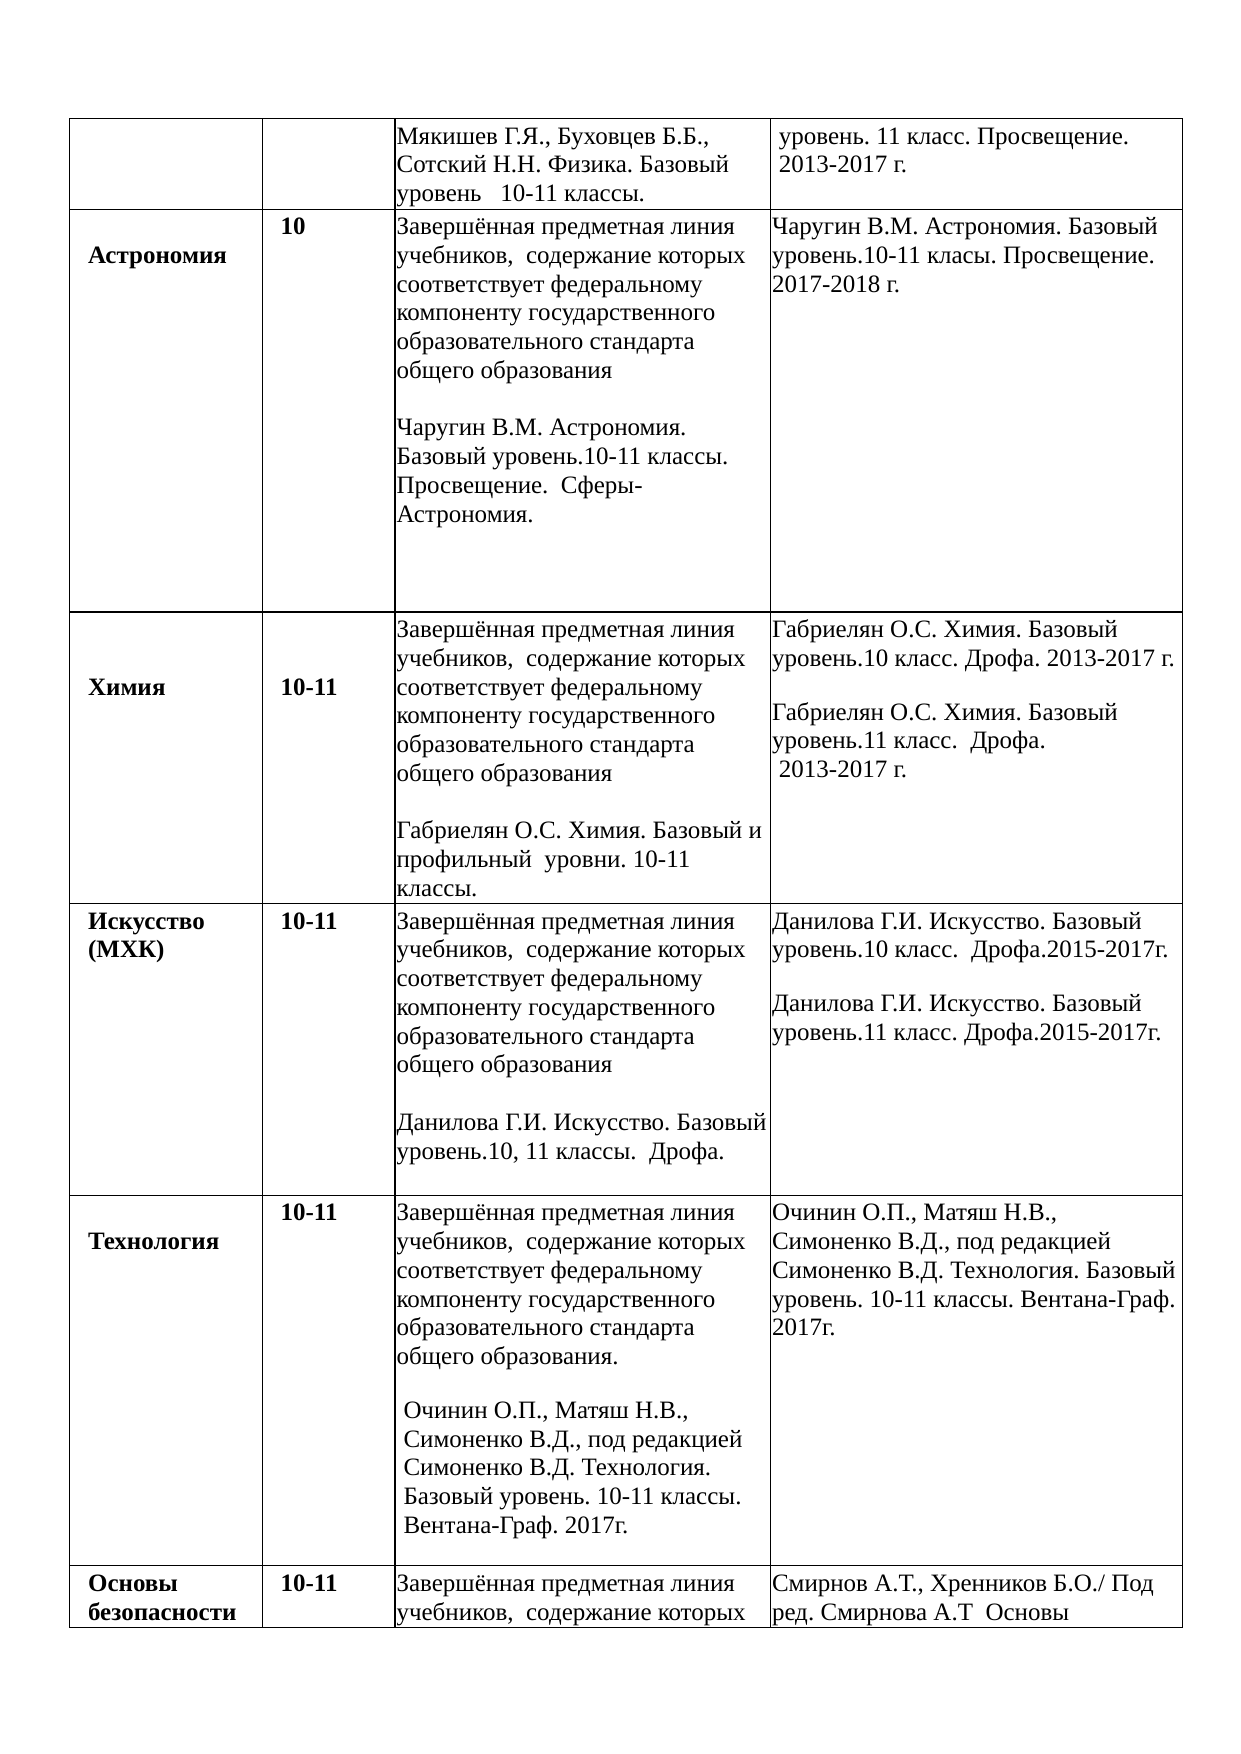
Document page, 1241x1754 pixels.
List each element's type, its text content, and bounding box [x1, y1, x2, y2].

table_cell Мякишев Г.Я., Буховцев Б.Б., Сотский Н.Н. Физика. Базовый уровень 10-11 классы. [396, 119, 770, 208]
table_cell Завершённая предметная линия учебников, содержание которых соответствует федеральному компоненту государственного образовательного стандарта общего образования Габриелян О.С. Химия. Базовый и профильный уровни. 10-11 классы. [396, 613, 770, 903]
table_cell Химия [70, 613, 262, 903]
table_cell Данилова Г.И. Искусство. Базовый уровень.10 класс. Дрофа.2015-2017г. Данилова Г.И. Искусство. Базовый уровень.11 класс. Дрофа.2015-2017г. [771, 904, 1182, 1195]
table_cell Основы безопасности [70, 1566, 262, 1627]
table_cell Завершённая предметная линия учебников, содержание которых соответствует федеральному компоненту государственного образовательного стандарта общего образования. Очинин О.П., Матяш Н.В., Симоненко В.Д., под редакцией Симоненко В.Д. Технология. Базовый уровень. 10-11 классы. Вентана-Граф. 2017г. [396, 1196, 770, 1565]
table_cell Завершённая предметная линия учебников, содержание которых соответствует федеральному компоненту государственного образовательного стандарта общего образования Чаругин В.М. Астрономия. Базовый уровень.10-11 классы. Просвещение. Сферы-Астрономия. [396, 210, 770, 611]
table_cell Астрономия [70, 210, 262, 611]
table_cell Завершённая предметная линия учебников, содержание которых соответствует федеральному компоненту государственного образовательного стандарта общего образования Данилова Г.И. Искусство. Базовый уровень.10, 11 классы. Дрофа. [396, 904, 770, 1195]
table_cell 10-11 [263, 1566, 394, 1627]
table_cell Технология [70, 1196, 262, 1565]
table_cell Искусство (МХК) [70, 904, 262, 1195]
table_cell Габриелян О.С. Химия. Базовый уровень.10 класс. Дрофа. 2013-2017 г. Габриелян О.С. Химия. Базовый уровень.11 класс. Дрофа. 2013-2017 г. [771, 613, 1182, 903]
table_cell 10-11 [263, 904, 394, 1195]
table_cell Очинин О.П., Матяш Н.В., Симоненко В.Д., под редакцией Симоненко В.Д. Технология. Базовый уровень. 10-11 классы. Вентана-Граф. 2017г. [771, 1196, 1182, 1565]
table_cell Завершённая предметная линия учебников, содержание которых [396, 1566, 770, 1627]
table_cell 10-11 [263, 613, 394, 903]
table_cell 10 [263, 210, 394, 611]
table_cell [70, 119, 262, 208]
table_cell Чаругин В.М. Астрономия. Базовый уровень.10-11 класы. Просвещение. 2017-2018 г. [771, 210, 1182, 611]
table_cell уровень. 11 класс. Просвещение. 2013-2017 г. [771, 119, 1182, 208]
table_cell 10-11 [263, 1196, 394, 1565]
table_cell Смирнов А.Т., Хренников Б.О./ Под ред. Смирнова А.Т Основы [771, 1566, 1182, 1627]
table_cell [263, 119, 394, 208]
